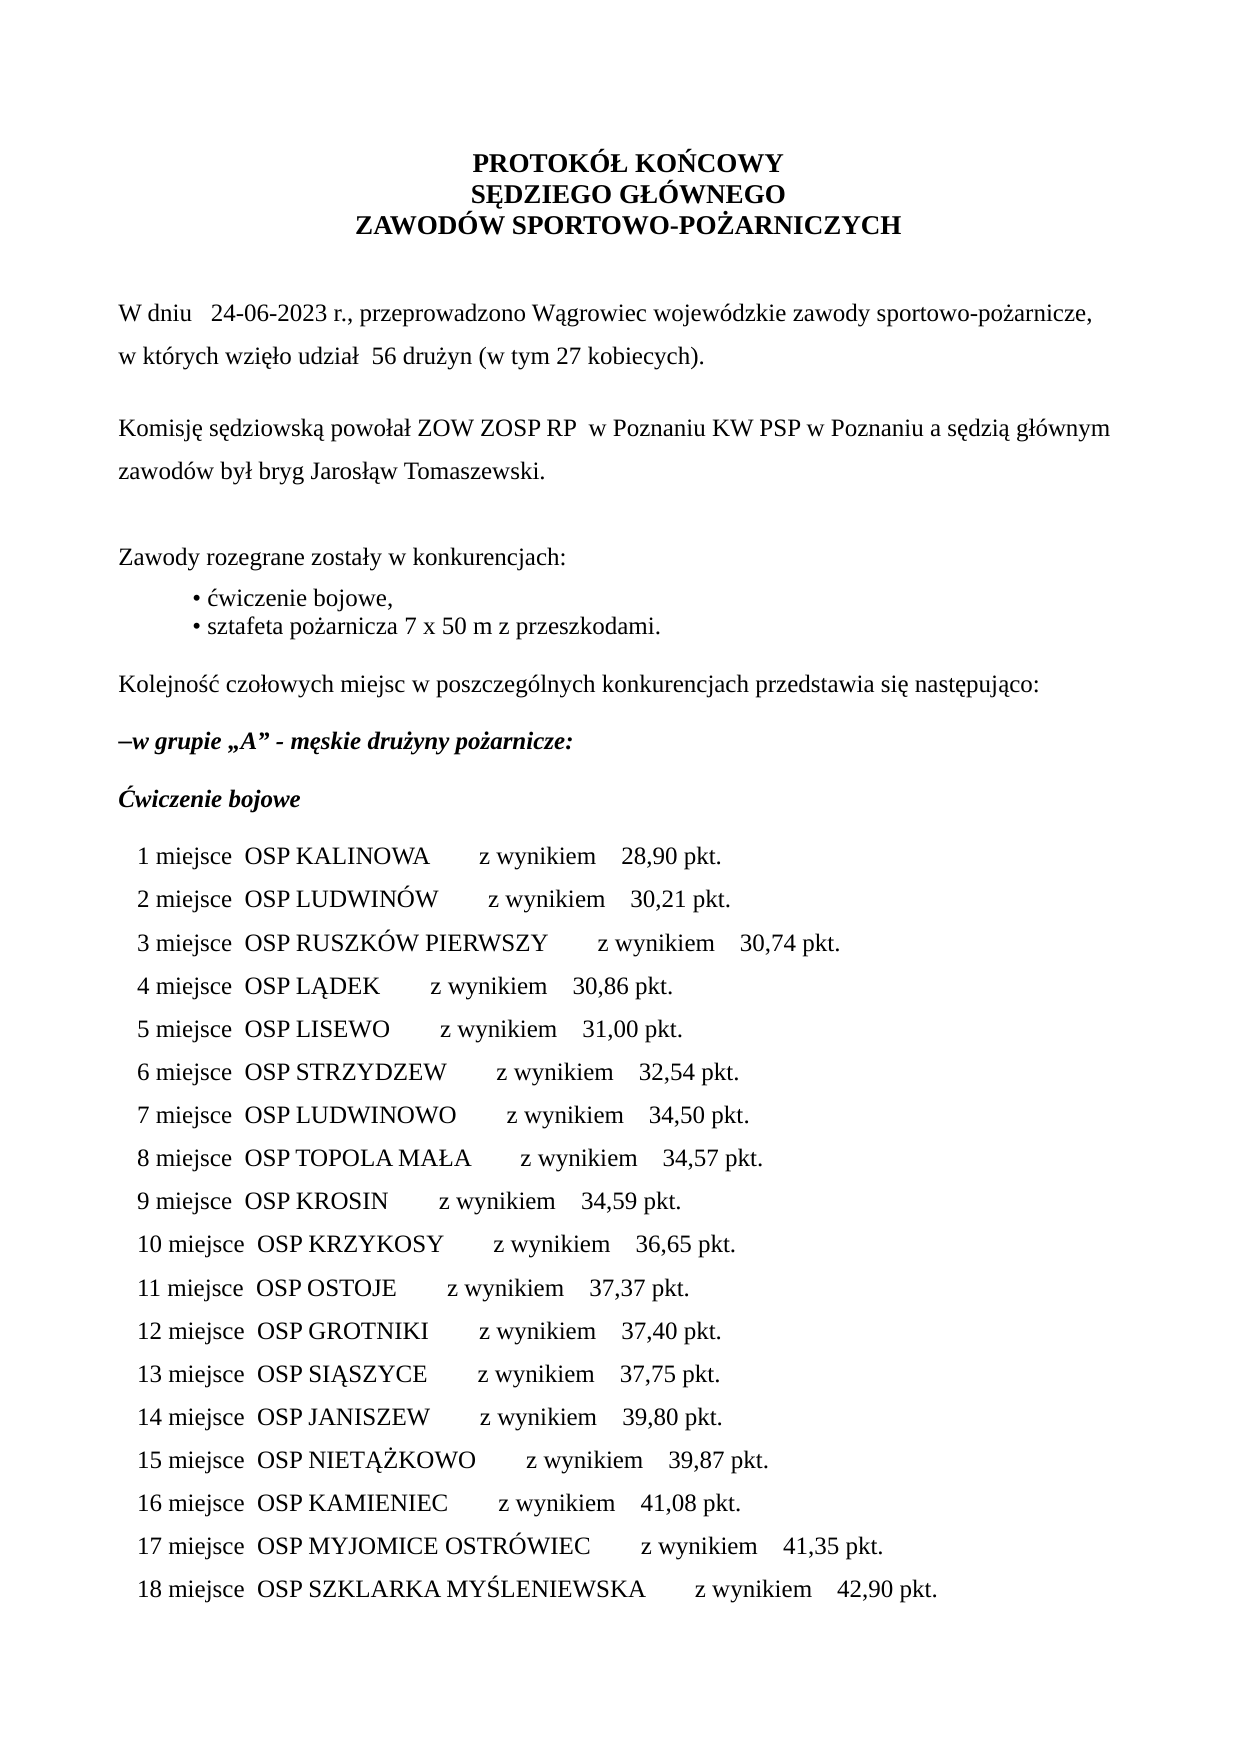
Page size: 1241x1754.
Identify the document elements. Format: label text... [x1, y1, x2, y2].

text ZAWODÓW SPORTOWO-POŻARNICZYCH [118, 209, 1138, 240]
text Komisję sędziowską powołał ZOW ZOSP RP w Poznaniu KW PSP w Poznaniu a sędzią głównym zawodów był bryg Jarosłąw Tomaszewski. [118, 413, 1138, 485]
text Zawody rozegrane zostały w konkurencjach: [118, 542, 1138, 571]
text Kolejność czołowych miejsc w poszczególnych konkurencjach przedstawia się następująco: [118, 669, 1138, 698]
text • sztafeta pożarnicza 7 x 50 m z przeszkodami. [118, 611, 1138, 640]
text W dniu 24-06-2023 r., przeprowadzono Wągrowiec wojewódzkie zawody sportowo-pożarnicze, w których wzięło udział 56 drużyn (w tym 27 kobiecych). [118, 298, 1156, 370]
text PROTOKÓŁ KOŃCOWY [118, 147, 1138, 178]
text SĘDZIEGO GŁÓWNEGO [118, 178, 1138, 209]
list w grupie „A” - męskie drużyny pożarnicze: [118, 726, 1138, 755]
text Ćwiczenie bojowe [118, 784, 1138, 813]
text 1 miejsce OSP KALINOWA z wynikiem 28,90 pkt. 2 miejsce OSP LUDWINÓW z wynikiem 30,21 pkt. 3 miejsce OSP RUSZKÓW PIERWSZY z wynikiem 30,74 pkt. 4 miejsce OSP LĄDEK z wynikiem 30,86 pkt. 5 miejsce OSP LISEWO z wynikiem 31,00 pkt. 6 miejsce OSP STRZYDZEW z wynikiem 32,54 pkt. 7 miejsce OSP LUDWINOWO z wynikiem 34,50 pkt. 8 miejsce OSP TOPOLA MAŁA z wynikiem 34,57 pkt. 9 miejsce OSP KROSIN z wynikiem 34,59 pkt. 10 miejsce OSP KRZYKOSY z wynikiem 36,65 pkt. 11 miejsce OSP OSTOJE z wynikiem 37,37 pkt. 12 miejsce OSP GROTNIKI z wynikiem 37,40 pkt. 13 miejsce OSP SIĄSZYCE z wynikiem 37,75 pkt. 14 miejsce OSP JANISZEW z wynikiem 39,80 pkt. 15 miejsce OSP NIETĄŻKOWO z wynikiem 39,87 pkt. 16 miejsce OSP KAMIENIEC z wynikiem 41,08 pkt. 17 miejsce OSP MYJOMICE OSTRÓWIEC z wynikiem 41,35 pkt. 18 miejsce OSP SZKLARKA MYŚLENIEWSKA z wynikiem 42,90 pkt. [118, 841, 1138, 1603]
text • ćwiczenie bojowe, [118, 583, 1138, 611]
